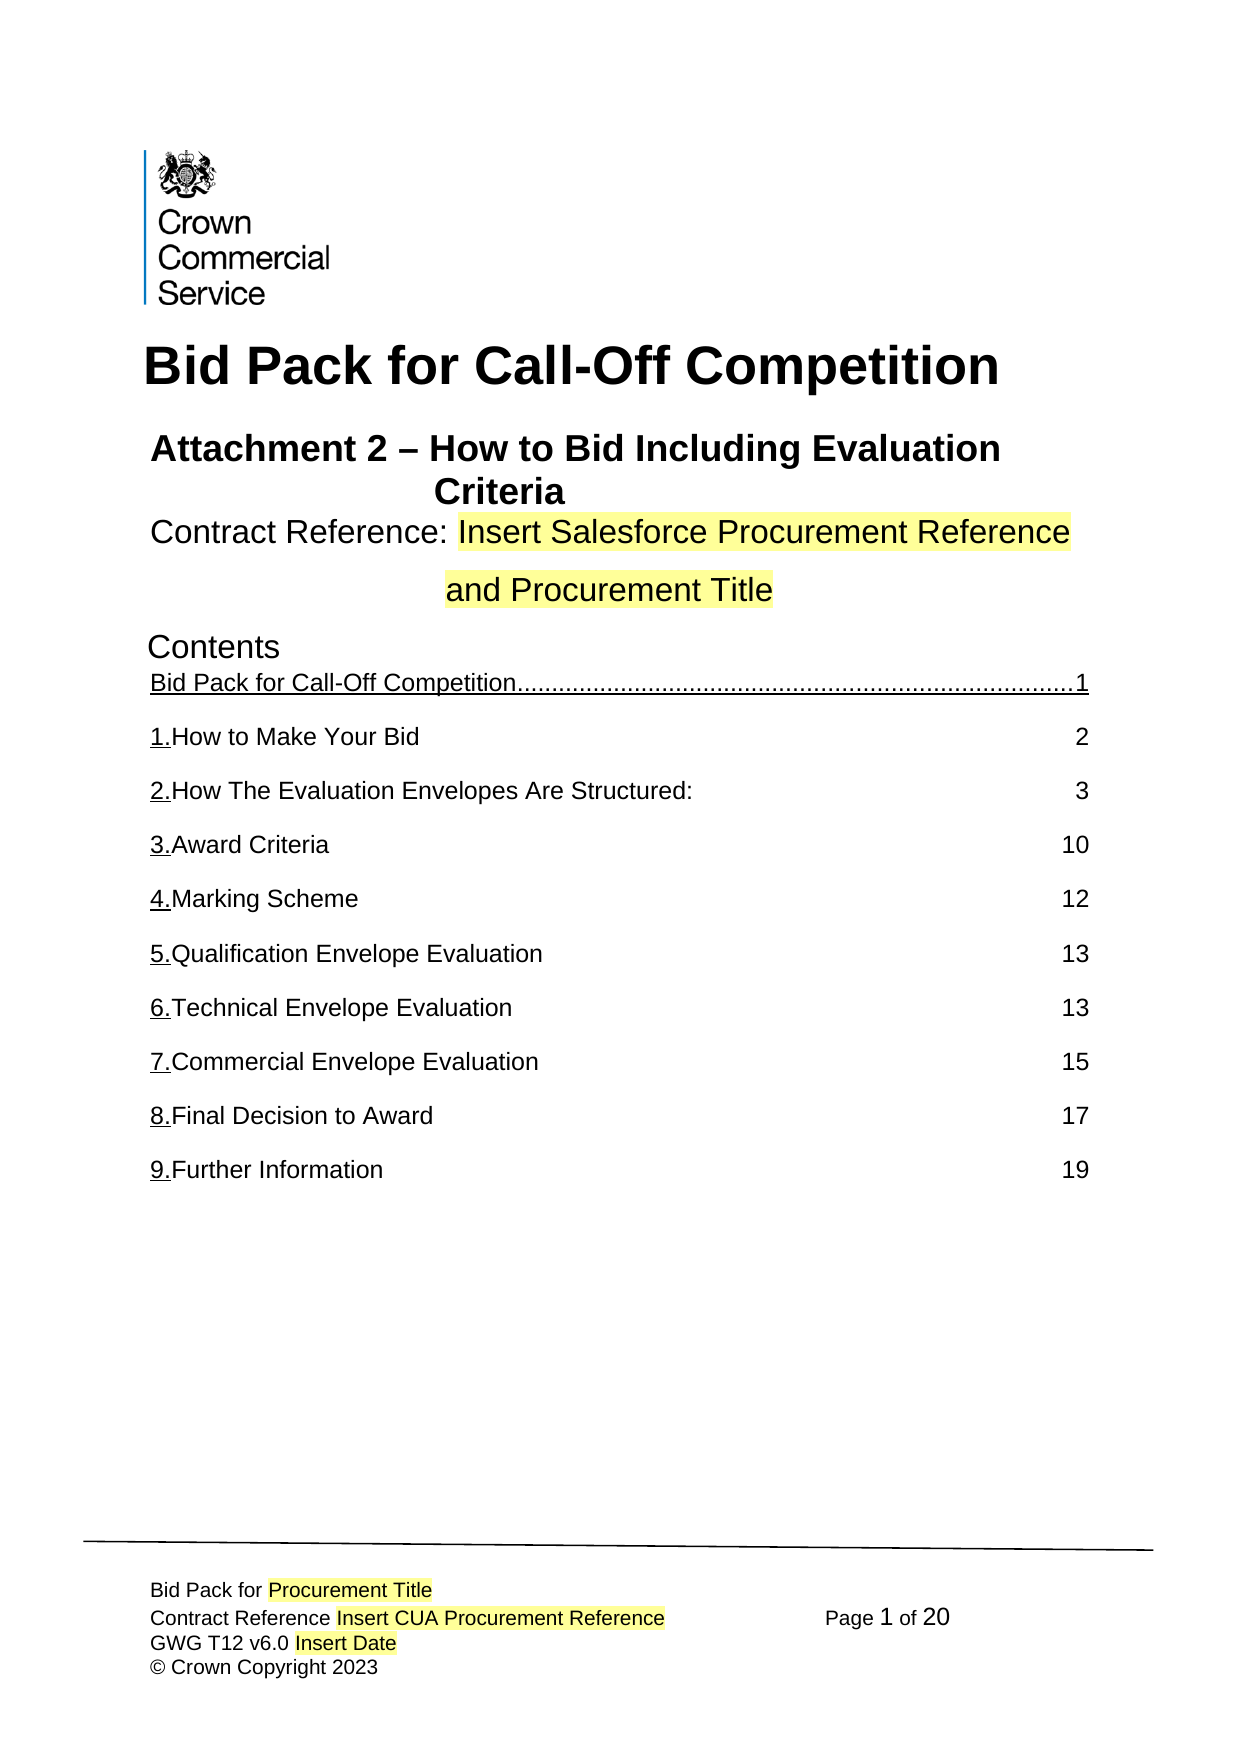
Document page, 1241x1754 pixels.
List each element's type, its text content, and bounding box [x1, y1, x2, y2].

text Contract Reference: Insert Salesforce Procurement Reference and Procurement Title [150, 512, 1090, 608]
text 1. How to Make Your Bid 2 [150, 722, 1090, 751]
text Contents [147, 627, 1090, 666]
text 3. Award Criteria 10 [150, 830, 1090, 859]
subtitle Bid Pack for Call-Off Competition [144, 333, 1090, 396]
text 7. Commercial Envelope Evaluation 15 [150, 1047, 1090, 1076]
text 2. How The Evaluation Envelopes Are Structured: 3 [150, 776, 1090, 805]
text 9. Further Information 19 [150, 1155, 1090, 1184]
text Attachment 2 – How to Bid Including Evaluation Criteria [150, 426, 1090, 512]
text Bid Pack for Call-Off Competition 1 [150, 668, 1090, 697]
text 5. Qualification Envelope Evaluation 13 [150, 939, 1090, 968]
text 4. Marking Scheme 12 [150, 884, 1090, 914]
text 6. Technical Envelope Evaluation 13 [150, 993, 1090, 1022]
text 8. Final Decision to Award 17 [150, 1101, 1090, 1130]
